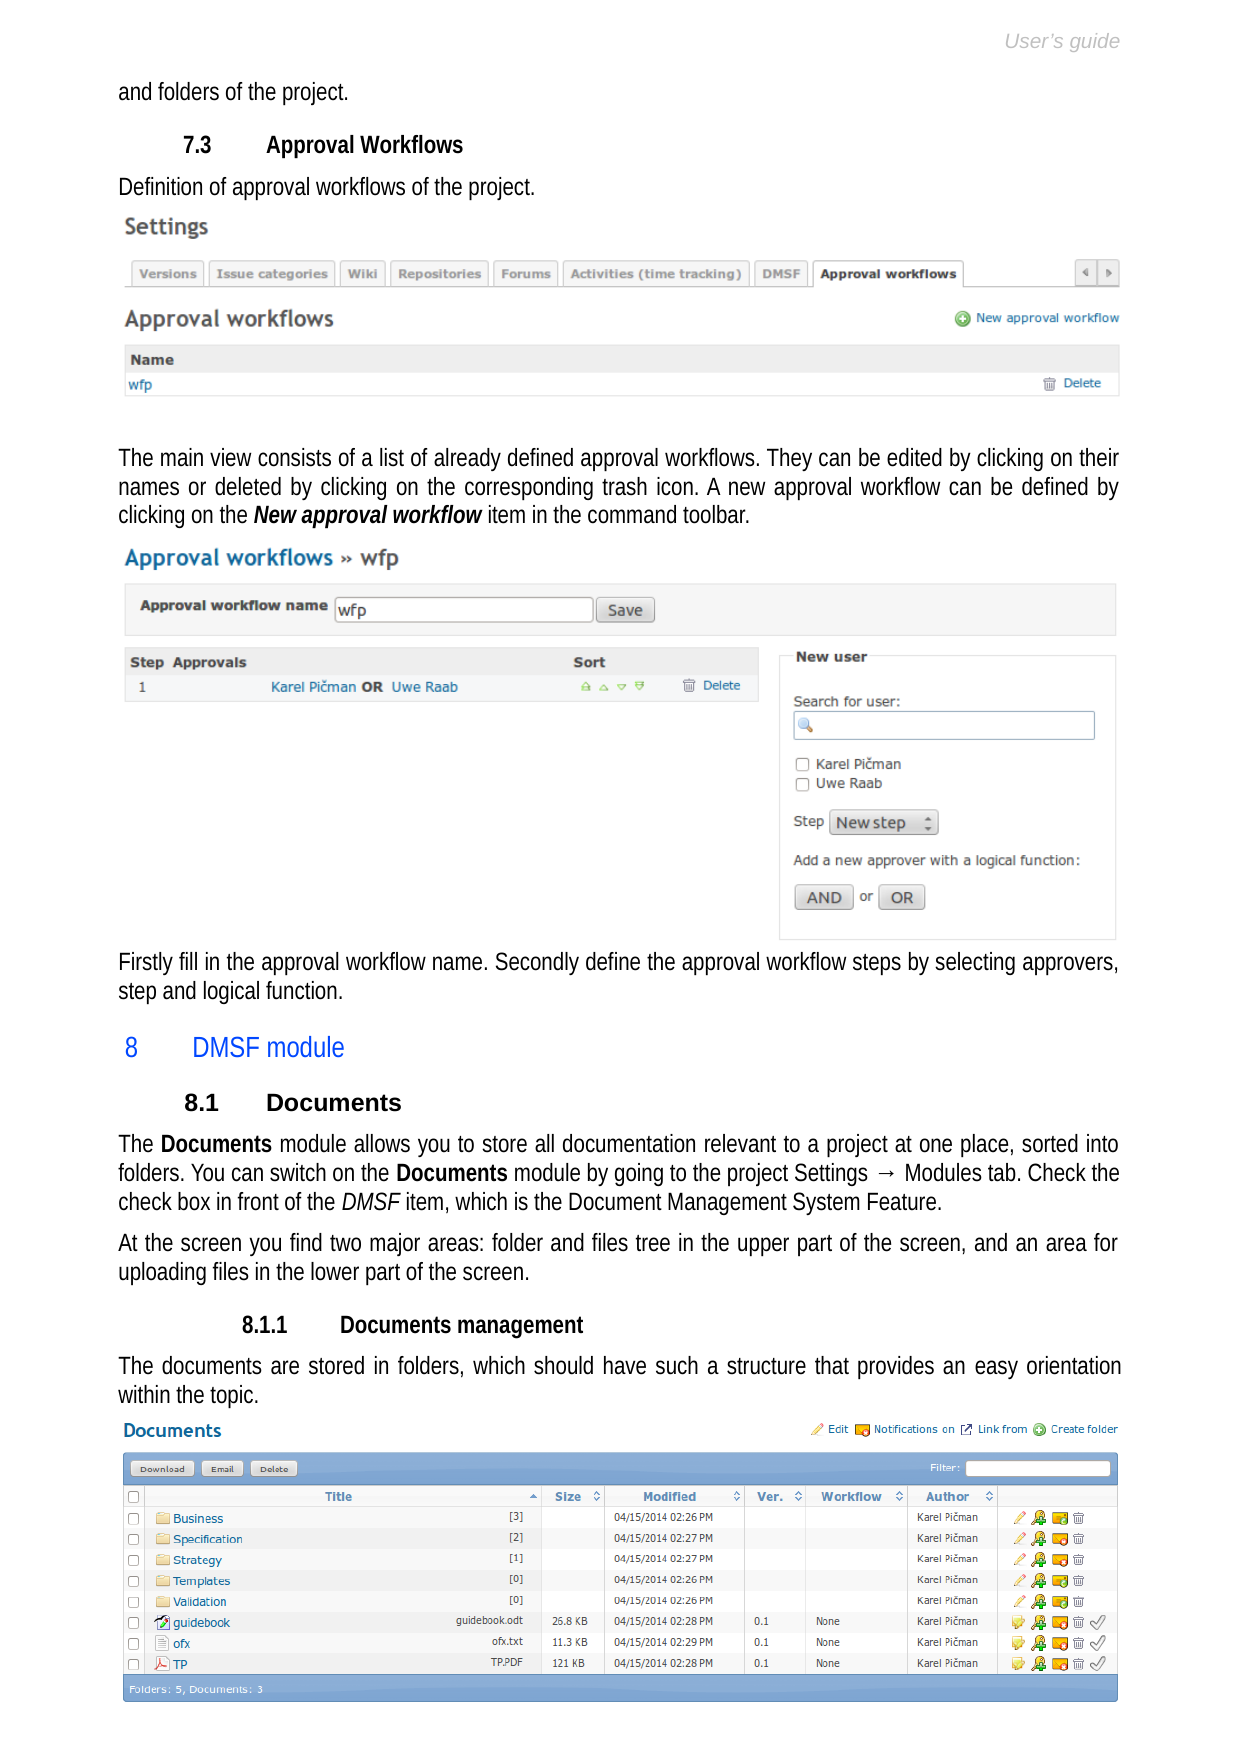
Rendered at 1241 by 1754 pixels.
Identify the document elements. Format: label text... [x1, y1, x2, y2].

text Definition of approval workflows of the project. [118, 171, 1122, 200]
text The documents are stored in folders, which should have such a structure that provides an easy orientation within the topic. [118, 1351, 1122, 1408]
subtitle DMSF module [118, 1030, 1122, 1063]
picture [118, 212, 1123, 402]
text The main view consists of a list of already defined approval workflows. They can be edited by clicking on their names or deleted by clicking on the corresponding trash icon. A new approval workflow can be defined by clicking on the New approval workflow item in the command toolbar. [118, 443, 1122, 529]
picture [118, 541, 1123, 948]
text Firstly fill in the approval workflow name. Secondly define the approval workflow steps by selecting approvers, step and logical function. [118, 948, 1122, 1005]
subtitle Approval Workflows [177, 130, 1122, 159]
text and folders of the project. [118, 77, 1122, 105]
text The Documents module allows you to store all documentation relevant to a project at one place, sorted into folders. You can switch on the Documents module by going to the project Settings → Modules tab. Check the check box in front of the DMSF item, which is the Document Management System Feature. [118, 1129, 1122, 1215]
subtitle Documents [177, 1088, 1122, 1117]
text At the screen you find two major areas: folder and files tree in the upper part of the screen, and an area for uploading files in the lower part of the screen. [118, 1228, 1122, 1285]
subtitle Documents management [236, 1310, 1122, 1339]
picture [118, 1416, 1123, 1706]
